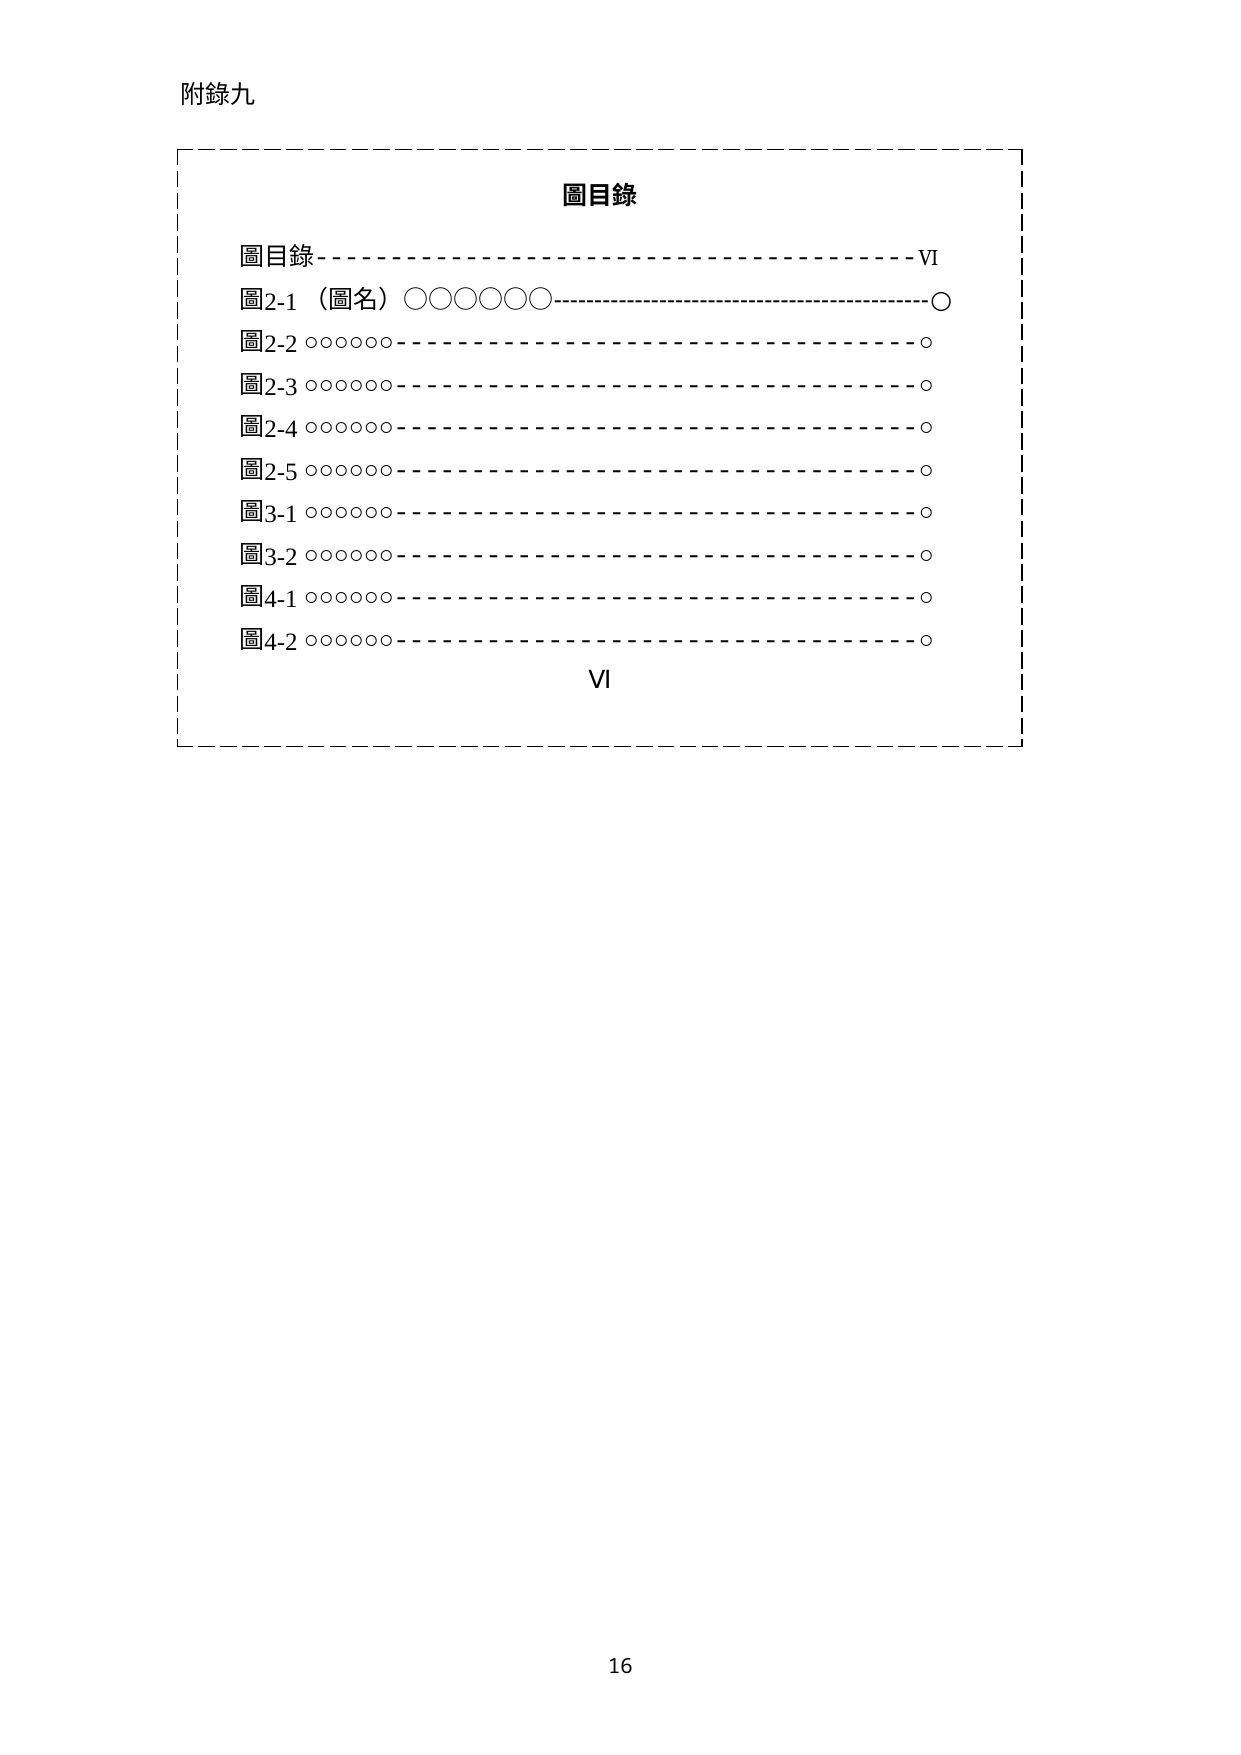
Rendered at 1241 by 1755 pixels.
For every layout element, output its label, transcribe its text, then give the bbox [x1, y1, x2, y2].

table_cell 圖目錄 圖目錄 Ⅵ 圖2-1 （圖名）○○○○○○ ○ 圖2-2 ○○○○○○ ○ 圖2-3 ○○○○○○ ○ 圖2-4 ○○○○○○ ○ 圖2-5 ○○○○○○ ○ 圖3-1 ○○○○○○ ○ 圖3-2 ○○○○○○ ○ 圖4-1 ○○○○○○ ○ 圖4-2 ○○○○○○ ○ Ⅵ [177, 149, 1022, 746]
table_header 附錄九 [177, 75, 1022, 149]
